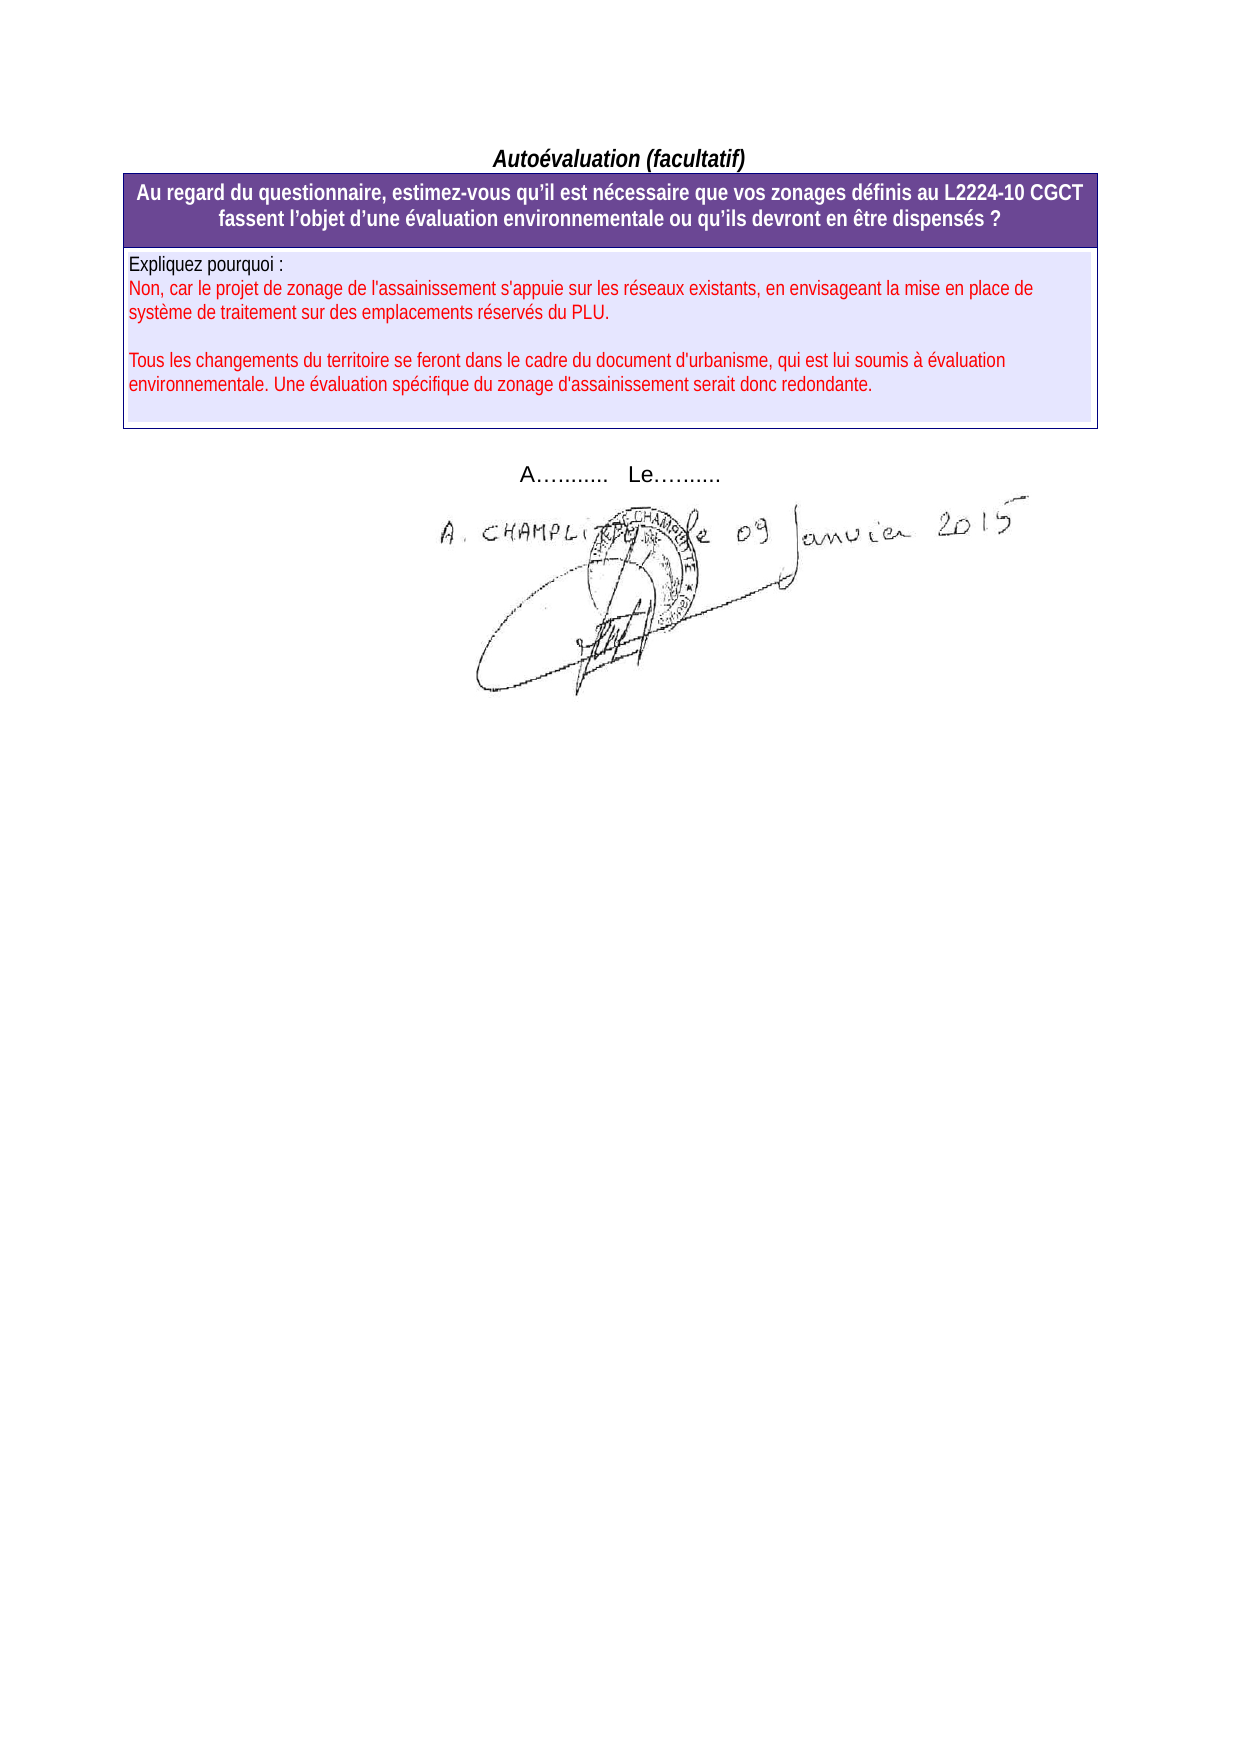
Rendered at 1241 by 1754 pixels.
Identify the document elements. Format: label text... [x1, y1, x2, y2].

text Autoévaluation (facultatif) [118, 144, 1122, 173]
table_header Au regard du questionnaire, estimez-vous qu’il est nécessaire que vos zonages définis au L2224-10 CGCT fassent l’objet d’une évaluation environnementale ou qu’ils devront en être dispensés ? [124, 174, 1097, 247]
table_cell Expliquez pourquoi : Non, car le projet de zonage de l'assainissement s'appuie sur les réseaux existants, en envisageant la mise en place de système de traitement sur des emplacements réservés du PLU. Tous les changements du territoire se feront dans le cadre du document d'urbanisme, qui est lui soumis à évaluation environnementale. Une évaluation spécifique du zonage d'assainissement serait donc redondante. [124, 248, 1097, 428]
picture [396, 492, 1053, 728]
text A…........ Le.…...... [118, 461, 1122, 487]
